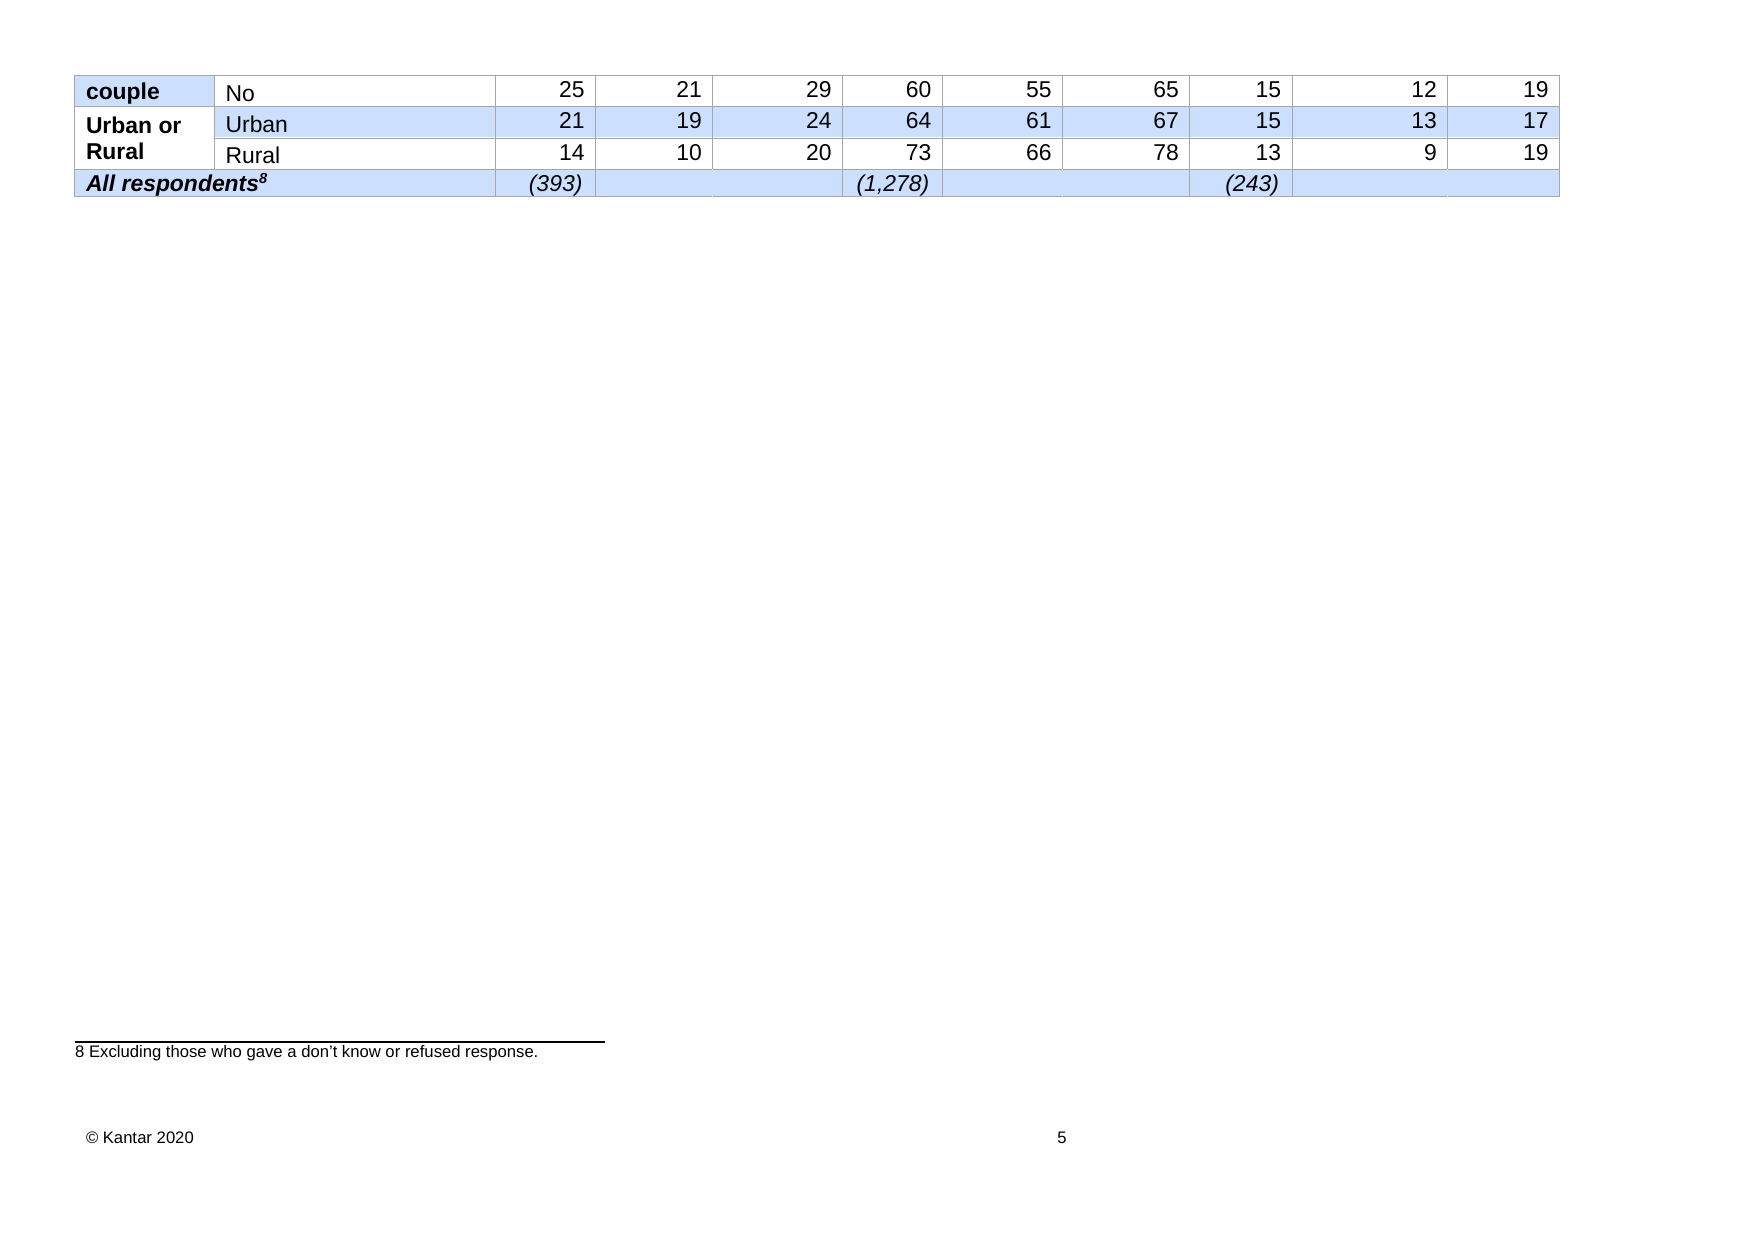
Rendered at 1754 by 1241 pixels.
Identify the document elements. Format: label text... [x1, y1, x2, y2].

table_cell [1560, 138, 1569, 169]
table_cell 21 [496, 107, 595, 137]
table_cell 20 [713, 139, 842, 169]
table_cell (243) [1190, 170, 1292, 196]
table_cell [1560, 106, 1569, 137]
table_cell 21 [596, 76, 712, 106]
table_cell [943, 170, 1062, 196]
table_cell 29 [713, 76, 842, 106]
table_cell [1560, 169, 1569, 196]
table_cell 12 [1293, 76, 1447, 106]
table_cell 15 [1190, 76, 1292, 106]
table_cell All respondents [75, 170, 495, 196]
table_cell 15 [1190, 107, 1292, 137]
table_cell [1569, 75, 1632, 106]
table_cell No [215, 76, 495, 106]
table_cell 67 [1063, 107, 1189, 137]
table_cell [1569, 106, 1632, 137]
table_cell 65 [1063, 76, 1189, 106]
table_cell 64 [843, 107, 942, 137]
table_cell 17 [1448, 107, 1559, 137]
table_cell 13 [1190, 139, 1292, 169]
table_cell [1569, 138, 1632, 169]
table_cell (393) [496, 170, 595, 196]
table_cell 60 [843, 76, 942, 106]
table_cell 10 [596, 139, 712, 169]
table_cell Rural [215, 139, 495, 169]
table_cell couple [75, 76, 214, 106]
table_cell 19 [1448, 139, 1559, 169]
table_cell [1569, 169, 1632, 196]
table_cell 25 [496, 76, 595, 106]
table_cell [1448, 170, 1559, 196]
table_cell 61 [943, 107, 1062, 137]
table_cell 24 [713, 107, 842, 137]
table_cell 19 [596, 107, 712, 137]
table_cell 19 [1448, 76, 1559, 106]
table_cell 66 [943, 139, 1062, 169]
table_cell [713, 170, 842, 196]
table_cell 14 [496, 139, 595, 169]
table_cell Urban or Rural [75, 107, 214, 169]
table_cell 55 [943, 76, 1062, 106]
table_cell (1,278) [843, 170, 942, 196]
table_cell 73 [843, 139, 942, 169]
table_cell 78 [1063, 139, 1189, 169]
table_cell [1293, 170, 1447, 196]
table_cell [596, 170, 712, 196]
table_cell [1063, 170, 1189, 196]
table_cell [1560, 75, 1569, 106]
table_cell 13 [1293, 107, 1447, 137]
table_cell 9 [1293, 139, 1447, 169]
table_cell Urban [215, 107, 495, 137]
